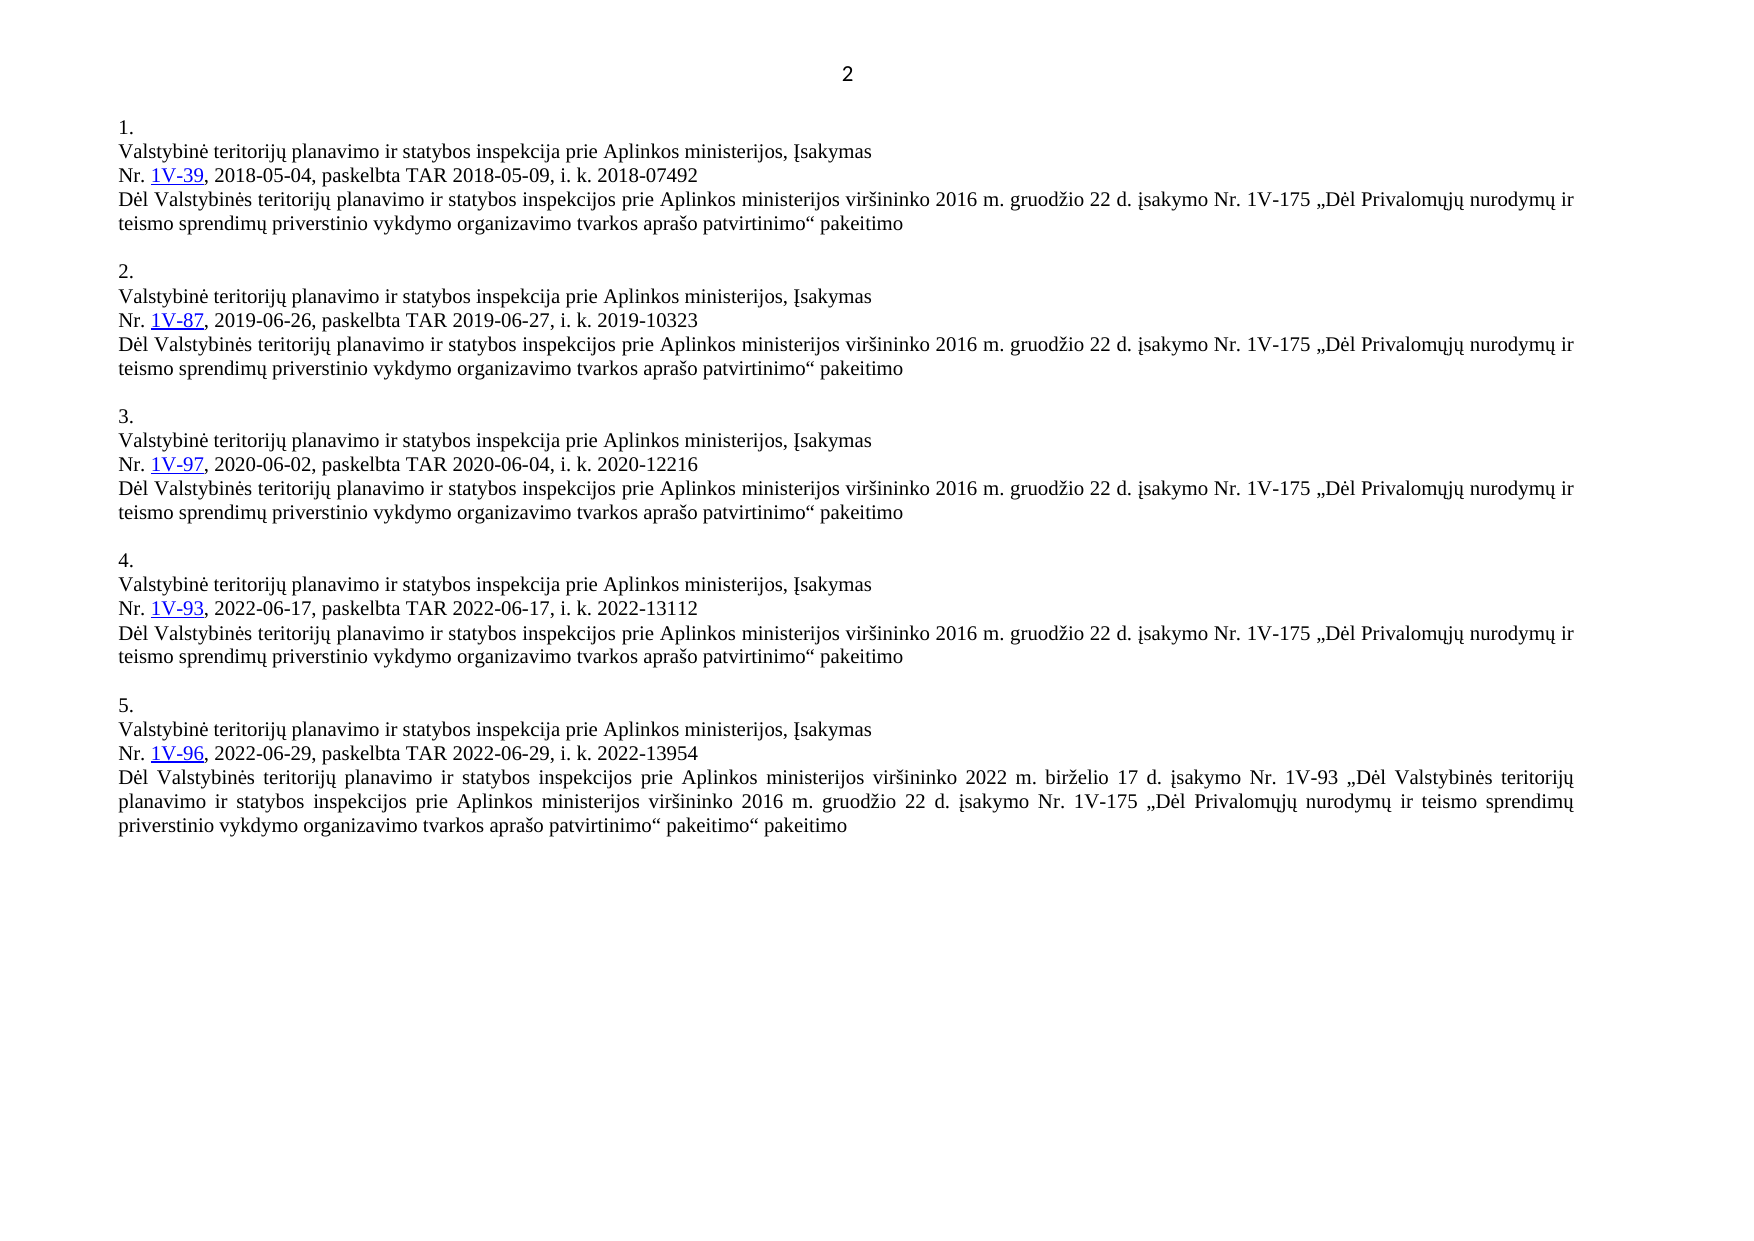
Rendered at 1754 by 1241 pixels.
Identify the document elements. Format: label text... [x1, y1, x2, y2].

text Valstybinė teritorijų planavimo ir statybos inspekcija prie Aplinkos ministerijos, Įsakymas [118, 717, 1577, 741]
text Dėl Valstybinės teritorijų planavimo ir statybos inspekcijos prie Aplinkos ministerijos viršininko 2016 m. gruodžio 22 d. įsakymo Nr. 1V-175 „Dėl Privalomųjų nurodymų ir teismo sprendimų priverstinio vykdymo organizavimo tvarkos aprašo patvirtinimo“ pakeitimo [118, 476, 1577, 524]
text Dėl Valstybinės teritorijų planavimo ir statybos inspekcijos prie Aplinkos ministerijos viršininko 2022 m. birželio 17 d. įsakymo Nr. 1V-93 „Dėl Valstybinės teritorijų planavimo ir statybos inspekcijos prie Aplinkos ministerijos viršininko 2016 m. gruodžio 22 d. įsakymo Nr. 1V-175 „Dėl Privalomųjų nurodymų ir teismo sprendimų priverstinio vykdymo organizavimo tvarkos aprašo patvirtinimo“ pakeitimo“ pakeitimo [118, 765, 1577, 837]
text Dėl Valstybinės teritorijų planavimo ir statybos inspekcijos prie Aplinkos ministerijos viršininko 2016 m. gruodžio 22 d. įsakymo Nr. 1V-175 „Dėl Privalomųjų nurodymų ir teismo sprendimų priverstinio vykdymo organizavimo tvarkos aprašo patvirtinimo“ pakeitimo [118, 187, 1577, 235]
text Valstybinė teritorijų planavimo ir statybos inspekcija prie Aplinkos ministerijos, Įsakymas [118, 139, 1577, 163]
text 1. [118, 115, 1577, 139]
text 5. [118, 693, 1577, 717]
text Dėl Valstybinės teritorijų planavimo ir statybos inspekcijos prie Aplinkos ministerijos viršininko 2016 m. gruodžio 22 d. įsakymo Nr. 1V-175 „Dėl Privalomųjų nurodymų ir teismo sprendimų priverstinio vykdymo organizavimo tvarkos aprašo patvirtinimo“ pakeitimo [118, 332, 1577, 380]
text 2. [118, 259, 1577, 283]
text 3. [118, 404, 1577, 428]
text Nr. 1V-87, 2019-06-26, paskelbta TAR 2019-06-27, i. k. 2019-10323 [118, 308, 1577, 332]
text Valstybinė teritorijų planavimo ir statybos inspekcija prie Aplinkos ministerijos, Įsakymas [118, 572, 1577, 596]
text Nr. 1V-96, 2022-06-29, paskelbta TAR 2022-06-29, i. k. 2022-13954 [118, 741, 1577, 765]
text Nr. 1V-93, 2022-06-17, paskelbta TAR 2022-06-17, i. k. 2022-13112 [118, 596, 1577, 620]
text 4. [118, 548, 1577, 572]
text Valstybinė teritorijų planavimo ir statybos inspekcija prie Aplinkos ministerijos, Įsakymas [118, 428, 1577, 452]
text Nr. 1V-97, 2020-06-02, paskelbta TAR 2020-06-04, i. k. 2020-12216 [118, 452, 1577, 476]
text Nr. 1V-39, 2018-05-04, paskelbta TAR 2018-05-09, i. k. 2018-07492 [118, 163, 1577, 187]
text Valstybinė teritorijų planavimo ir statybos inspekcija prie Aplinkos ministerijos, Įsakymas [118, 283, 1577, 308]
text Dėl Valstybinės teritorijų planavimo ir statybos inspekcijos prie Aplinkos ministerijos viršininko 2016 m. gruodžio 22 d. įsakymo Nr. 1V-175 „Dėl Privalomųjų nurodymų ir teismo sprendimų priverstinio vykdymo organizavimo tvarkos aprašo patvirtinimo“ pakeitimo [118, 620, 1577, 668]
